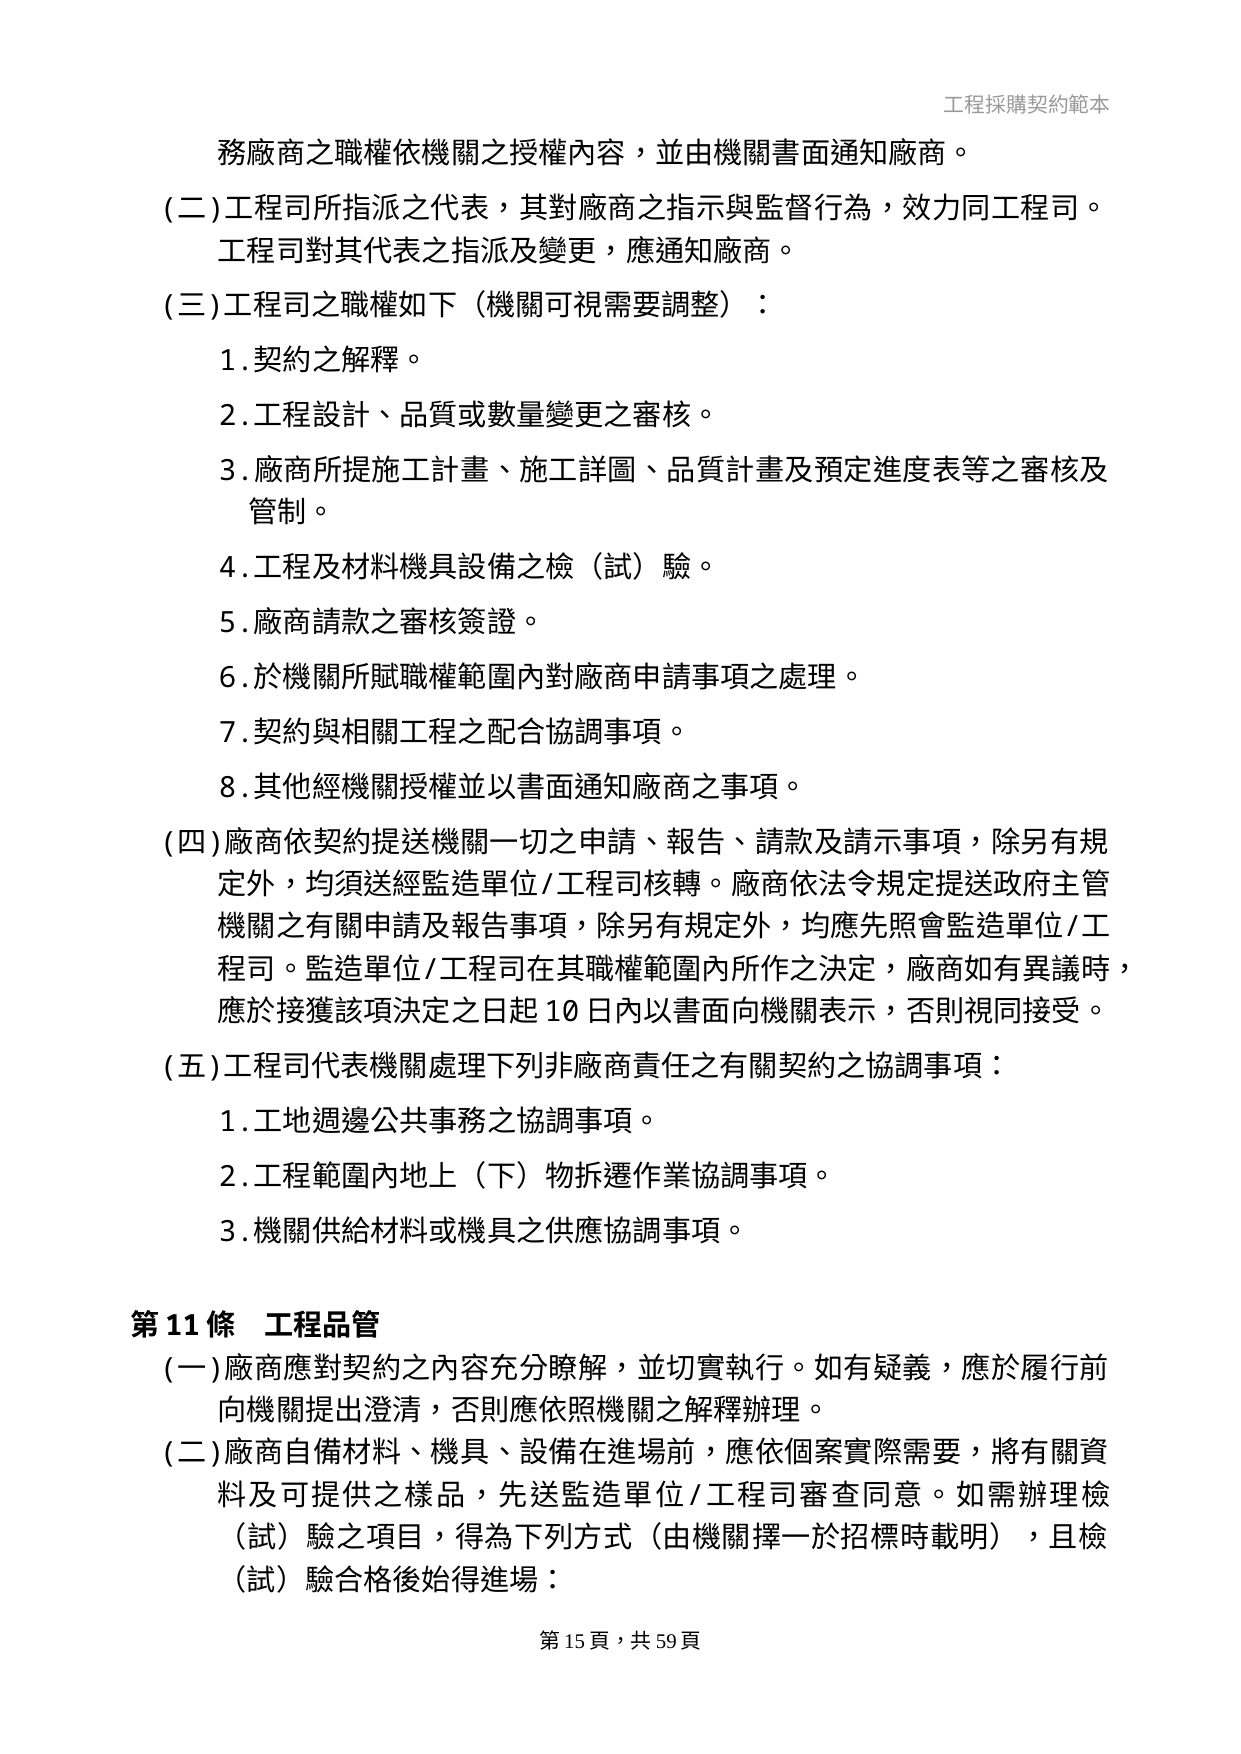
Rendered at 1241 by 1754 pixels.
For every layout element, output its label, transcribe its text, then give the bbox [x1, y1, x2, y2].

text 第11條 工程品管 [130, 1302, 1110, 1344]
text 1.契約之解釋。 [218, 337, 1110, 379]
text 7.契約與相關工程之配合協調事項。 [218, 708, 1110, 751]
text 3.廠商所提施工計畫、施工詳圖、品質計畫及預定進度表等之審核及管制。 [218, 447, 1110, 531]
text (二)廠商自備材料、機具、設備在進場前，應依個案實際需要，將有關資料及可提供之樣品，先送監造單位/工程司審查同意。如需辦理檢（試）驗之項目，得為下列方式（由機關擇一於招標時載明），且檢（試）驗合格後始得進場： [159, 1429, 1110, 1598]
text 5.廠商請款之審核簽證。 [218, 599, 1110, 641]
text 8.其他經機關授權並以書面通知廠商之事項。 [218, 763, 1110, 806]
text (四)廠商依契約提送機關一切之申請、報告、請款及請示事項，除另有規定外，均須送經監造單位/工程司核轉。廠商依法令規定提送政府主管機關之有關申請及報告事項，除另有規定外，均應先照會監造單位/工程司。監造單位/工程司在其職權範圍內所作之決定，廠商如有異議時，應於接獲該項決定之日起10日內以書面向機關表示，否則視同接受。 [159, 818, 1110, 1030]
text 6.於機關所賦職權範圍內對廠商申請事項之處理。 [218, 653, 1110, 696]
text 1.工地週邊公共事務之協調事項。 [218, 1098, 1110, 1140]
text 務廠商之職權依機關之授權內容，並由機關書面通知廠商。 [159, 130, 1110, 172]
text 4.工程及材料機具設備之檢（試）驗。 [218, 544, 1110, 586]
text (二)工程司所指派之代表，其對廠商之指示與監督行為，效力同工程司。工程司對其代表之指派及變更，應通知廠商。 [159, 185, 1110, 269]
text 2.工程範圍內地上（下）物拆遷作業協調事項。 [218, 1152, 1110, 1195]
text (三)工程司之職權如下（機關可視需要調整）： [159, 282, 1110, 324]
text 3.機關供給材料或機具之供應協調事項。 [218, 1207, 1110, 1250]
text (一)廠商應對契約之內容充分瞭解，並切實執行。如有疑義，應於履行前向機關提出澄清，否則應依照機關之解釋辦理。 [159, 1344, 1110, 1429]
text (五)工程司代表機關處理下列非廠商責任之有關契約之協調事項： [159, 1043, 1110, 1085]
text 2.工程設計、品質或數量變更之審核。 [218, 392, 1110, 434]
